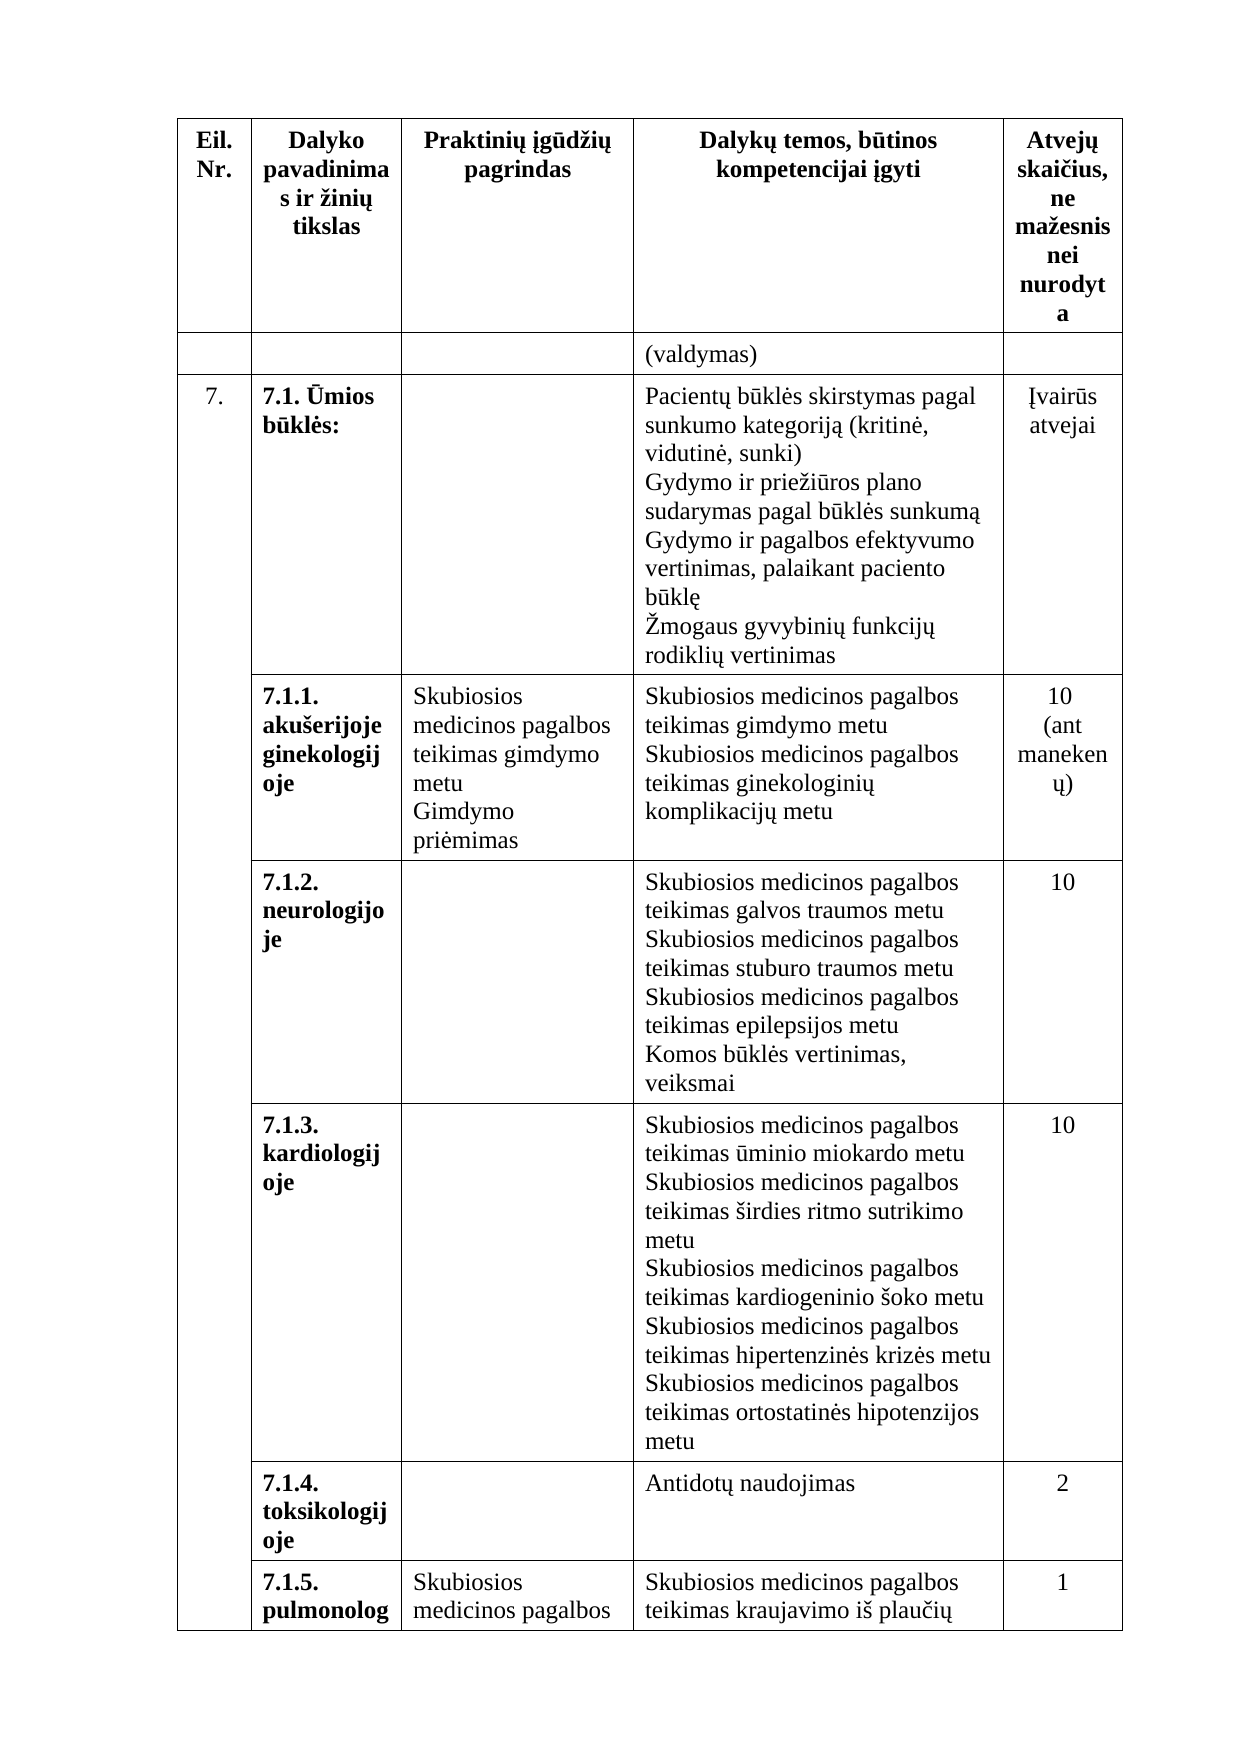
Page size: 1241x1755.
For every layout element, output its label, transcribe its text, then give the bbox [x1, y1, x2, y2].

table_cell Skubiosios medicinos pagalbos teikimas gimdymo metu Gimdymo priėmimas [402, 675, 633, 860]
table_cell [402, 375, 633, 674]
table_cell 10 (ant manekenų) [1004, 675, 1122, 860]
table_cell [1004, 333, 1122, 374]
table_cell 1 [1004, 1561, 1122, 1630]
table_cell Antidotų naudojimas [634, 1462, 1003, 1560]
table_cell Skubiosios medicinos pagalbos teikimas galvos traumos metu Skubiosios medicinos pagalbos teikimas stuburo traumos metu Skubiosios medicinos pagalbos teikimas epilepsijos metu Komos būklės vertinimas, veiksmai [634, 861, 1003, 1103]
table_cell Įvairūs atvejai [1004, 375, 1122, 674]
table_cell 2 [1004, 1462, 1122, 1560]
table_header Dalykų temos, būtinos kompetencijai įgyti [634, 119, 1003, 332]
table_cell (valdymas) [634, 333, 1003, 374]
table_cell [402, 333, 633, 374]
table_header Dalyko pavadinimas ir žinių tikslas [252, 119, 401, 332]
table_header Praktinių įgūdžių pagrindas [402, 119, 633, 332]
table_cell [402, 1462, 633, 1560]
table_cell 7.1.4. toksikologijoje [252, 1462, 401, 1560]
table_cell [402, 861, 633, 1103]
table_cell 7.1. Ūmios būklės: [252, 375, 401, 674]
table_cell 7.1.5. pulmonolog [252, 1561, 401, 1630]
table_cell Skubiosios medicinos pagalbos teikimas kraujavimo iš plaučių [634, 1561, 1003, 1630]
table_cell 7. [178, 375, 251, 1630]
table_cell 10 [1004, 861, 1122, 1103]
table_cell Skubiosios medicinos pagalbos teikimas gimdymo metu Skubiosios medicinos pagalbos teikimas ginekologinių komplikacijų metu [634, 675, 1003, 860]
table_cell 7.1.1. akušerijoje ginekologijoje [252, 675, 401, 860]
table_cell 10 [1004, 1104, 1122, 1461]
table_cell Skubiosios medicinos pagalbos [402, 1561, 633, 1630]
table_cell [178, 333, 251, 374]
table_header Eil. Nr. [178, 119, 251, 332]
table_cell [402, 1104, 633, 1461]
table_cell 7.1.2. neurologijoje [252, 861, 401, 1103]
table_cell 7.1.3. kardiologijoje [252, 1104, 401, 1461]
table_cell Skubiosios medicinos pagalbos teikimas ūminio miokardo metu Skubiosios medicinos pagalbos teikimas širdies ritmo sutrikimo metu Skubiosios medicinos pagalbos teikimas kardiogeninio šoko metu Skubiosios medicinos pagalbos teikimas hipertenzinės krizės metu Skubiosios medicinos pagalbos teikimas ortostatinės hipotenzijos metu [634, 1104, 1003, 1461]
table_cell Pacientų būklės skirstymas pagal sunkumo kategoriją (kritinė, vidutinė, sunki) Gydymo ir priežiūros plano sudarymas pagal būklės sunkumą Gydymo ir pagalbos efektyvumo vertinimas, palaikant paciento būklę Žmogaus gyvybinių funkcijų rodiklių vertinimas [634, 375, 1003, 674]
table_cell [252, 333, 401, 374]
table_header Atvejų skaičius, ne mažesnis nei nurodyta [1004, 119, 1122, 332]
